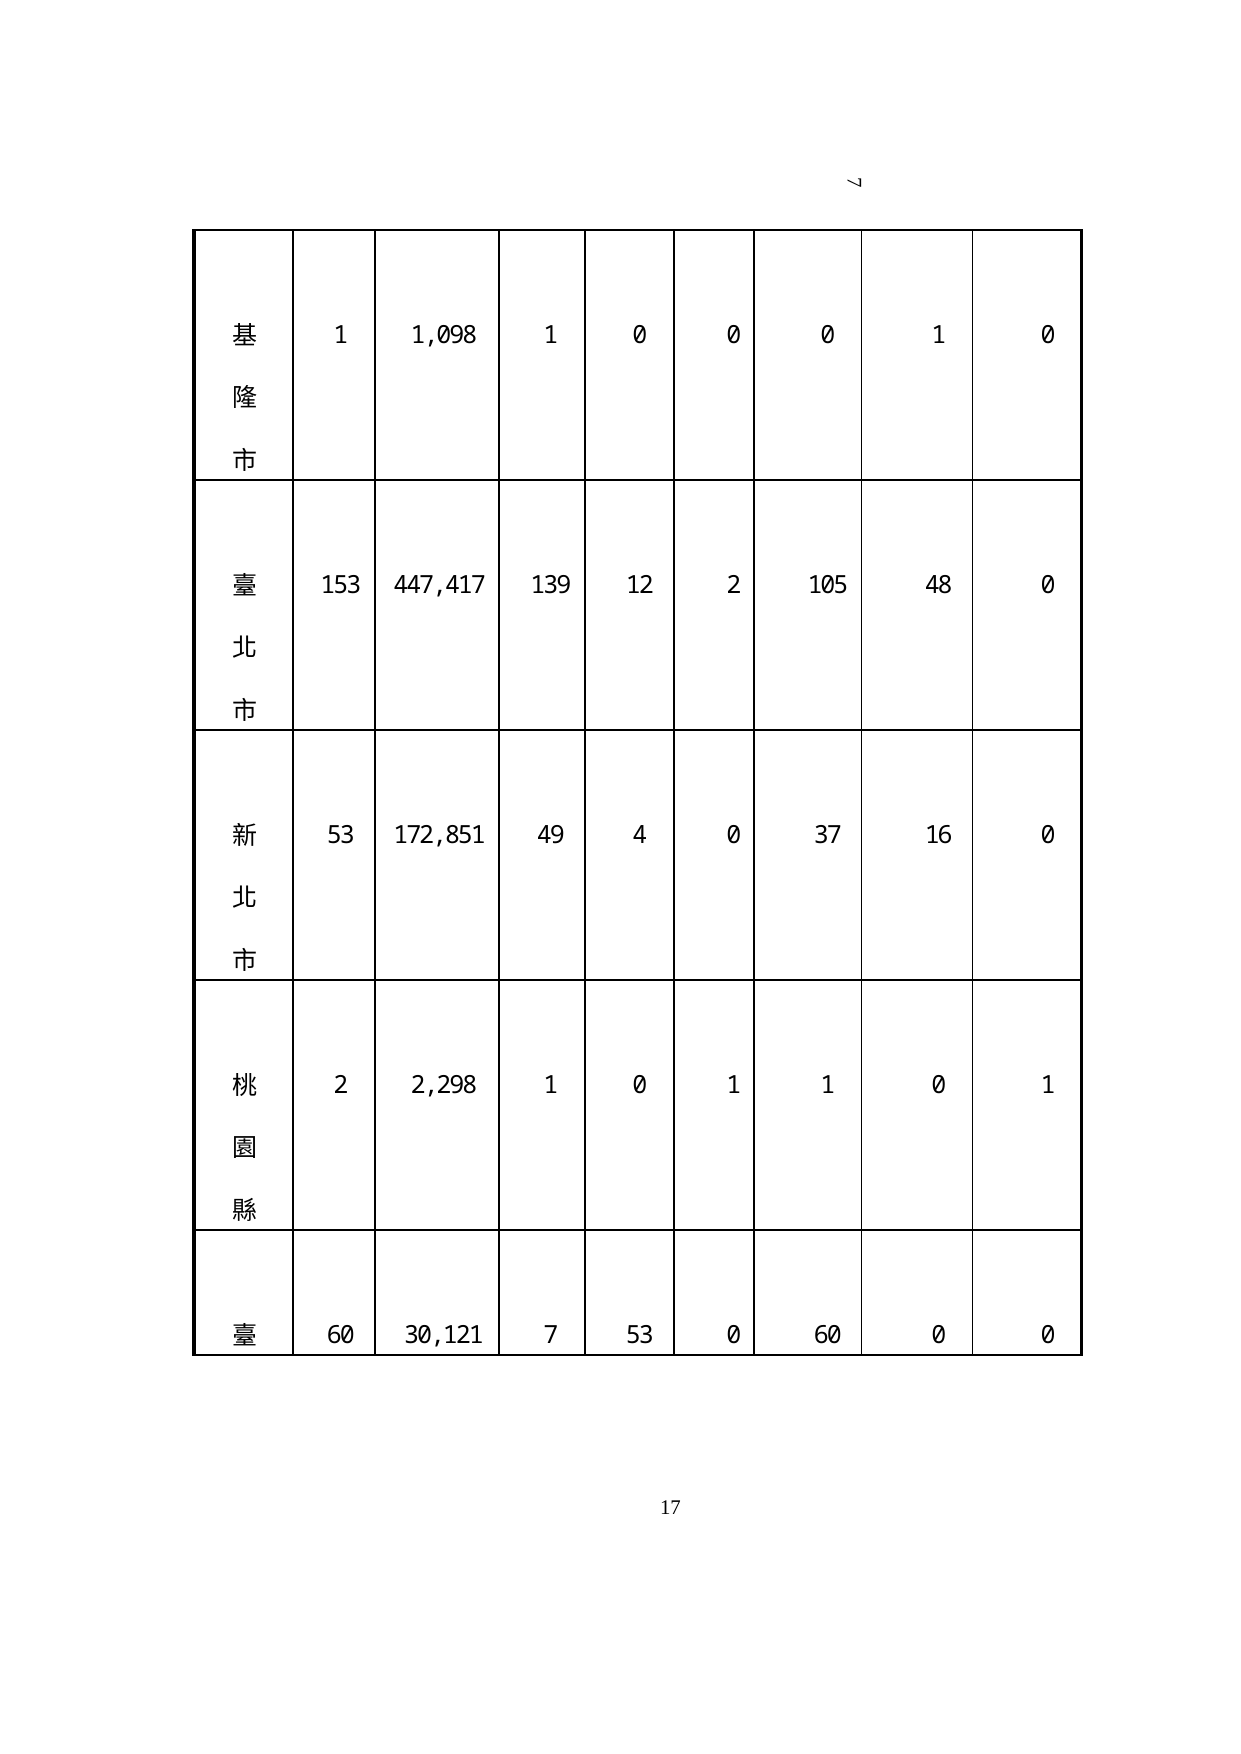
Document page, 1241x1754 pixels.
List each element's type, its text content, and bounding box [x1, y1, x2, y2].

table_cell 0 [973, 731, 1080, 979]
table_cell 0 [973, 231, 1080, 479]
table_cell 2 [675, 481, 753, 729]
table_cell 1,098 [376, 231, 498, 479]
table_cell 48 [862, 481, 972, 729]
table_cell 53 [294, 731, 374, 979]
table_cell 0 [675, 731, 753, 979]
table_cell 基隆市 [196, 231, 292, 479]
table_cell 0 [755, 231, 861, 479]
table_cell 139 [500, 481, 584, 729]
table_cell 1 [973, 981, 1080, 1229]
table_cell 0 [675, 1231, 753, 1354]
table_cell 2 [294, 981, 374, 1229]
table_cell 桃園縣 [196, 981, 292, 1229]
table_cell 0 [862, 1231, 972, 1354]
table_cell 1 [755, 981, 861, 1229]
table_cell 7 [500, 1231, 584, 1354]
table_cell 臺北市 [196, 481, 292, 729]
table_cell 153 [294, 481, 374, 729]
table_cell 0 [586, 231, 673, 479]
table_cell 0 [973, 481, 1080, 729]
table_cell 16 [862, 731, 972, 979]
table_cell 1 [294, 231, 374, 479]
table_cell 12 [586, 481, 673, 729]
table_cell 447,417 [376, 481, 498, 729]
table_cell 1 [500, 981, 584, 1229]
table_cell 1 [862, 231, 972, 479]
table_cell 60 [755, 1231, 861, 1354]
table_cell 0 [675, 231, 753, 479]
table_cell 1 [675, 981, 753, 1229]
table_cell 172,851 [376, 731, 498, 979]
table_cell 0 [586, 981, 673, 1229]
table_cell 105 [755, 481, 861, 729]
table_cell 臺 [196, 1231, 292, 1354]
table_cell 37 [755, 731, 861, 979]
table_cell 60 [294, 1231, 374, 1354]
table_cell 0 [862, 981, 972, 1229]
table_cell 1 [500, 231, 584, 479]
table_cell 4 [586, 731, 673, 979]
table_cell 49 [500, 731, 584, 979]
table_cell 0 [973, 1231, 1080, 1354]
table_cell 53 [586, 1231, 673, 1354]
table_cell 2,298 [376, 981, 498, 1229]
table_cell 新北市 [196, 731, 292, 979]
table_cell 30,121 [376, 1231, 498, 1354]
